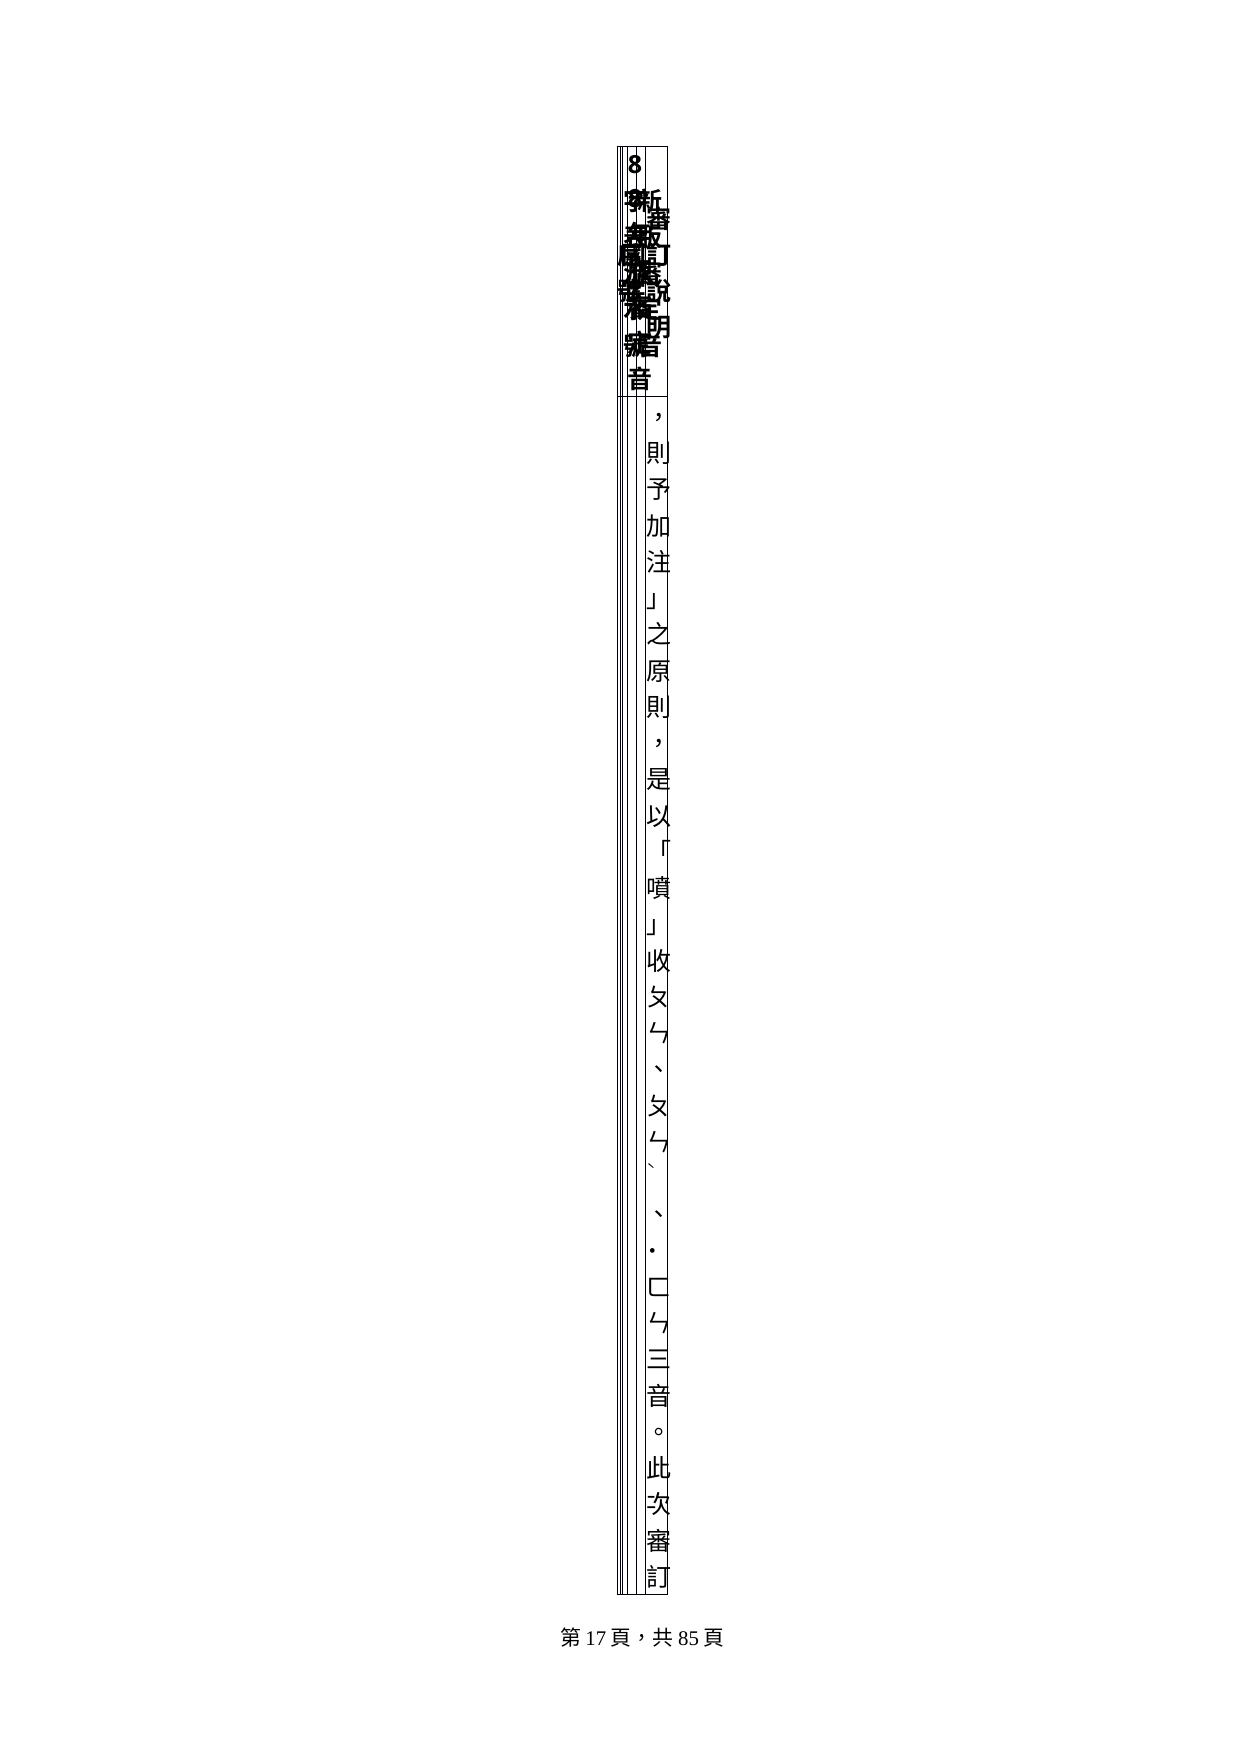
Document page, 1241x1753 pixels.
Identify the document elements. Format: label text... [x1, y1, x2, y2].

table_header 88年版 審定音 [628, 171, 636, 191]
table_header 新版 審定音 [637, 147, 645, 191]
table_header 88年版 審定音 [628, 205, 636, 227]
table_header 審訂說明 [646, 147, 667, 208]
table_header 審訂說明 [646, 248, 664, 263]
table_header 審訂說明 [656, 265, 667, 285]
table_header 新版 審定音 [637, 318, 645, 333]
table_cell 1.ㄆㄣ 2.ㄆㄣˋ [637, 397, 645, 1593]
table_header 審訂說明 [651, 320, 658, 336]
table_cell 88年審訂表輕聲有「聲或韻因變讀有所改變者，則予加注」之原則，是以「噴」收ㄆㄣ、ㄆㄣˋ、˙ㄈㄣ三音。此次審訂，原則改為「詞彙變讀之非固定輕聲不取」，「嚏噴」之「噴」音˙ㄈㄣ為詞彙變讀，義與「噴嚏」之「噴（ㄆㄣ）」同，故予併讀。 [646, 397, 667, 1593]
table_header 字表 流水號 [623, 147, 627, 244]
table_header 審訂說明 [646, 330, 667, 396]
table_header 字表 流水號 [623, 300, 627, 396]
table_header 88年版 審定音 [628, 312, 636, 335]
table_cell 1.ㄆㄣ 2.ㄆㄣˋ 3.˙ㄈㄣ [628, 397, 636, 1593]
table_header 新版 審定音 [637, 205, 645, 224]
table_header 審訂說明 [646, 284, 659, 299]
table_header 審訂說明 [652, 230, 667, 245]
table_cell 241 [623, 397, 627, 1593]
table_header 新版 審定音 [637, 354, 645, 369]
table_header 審訂說明 [647, 293, 667, 317]
table_header 審訂說明 [646, 206, 652, 224]
